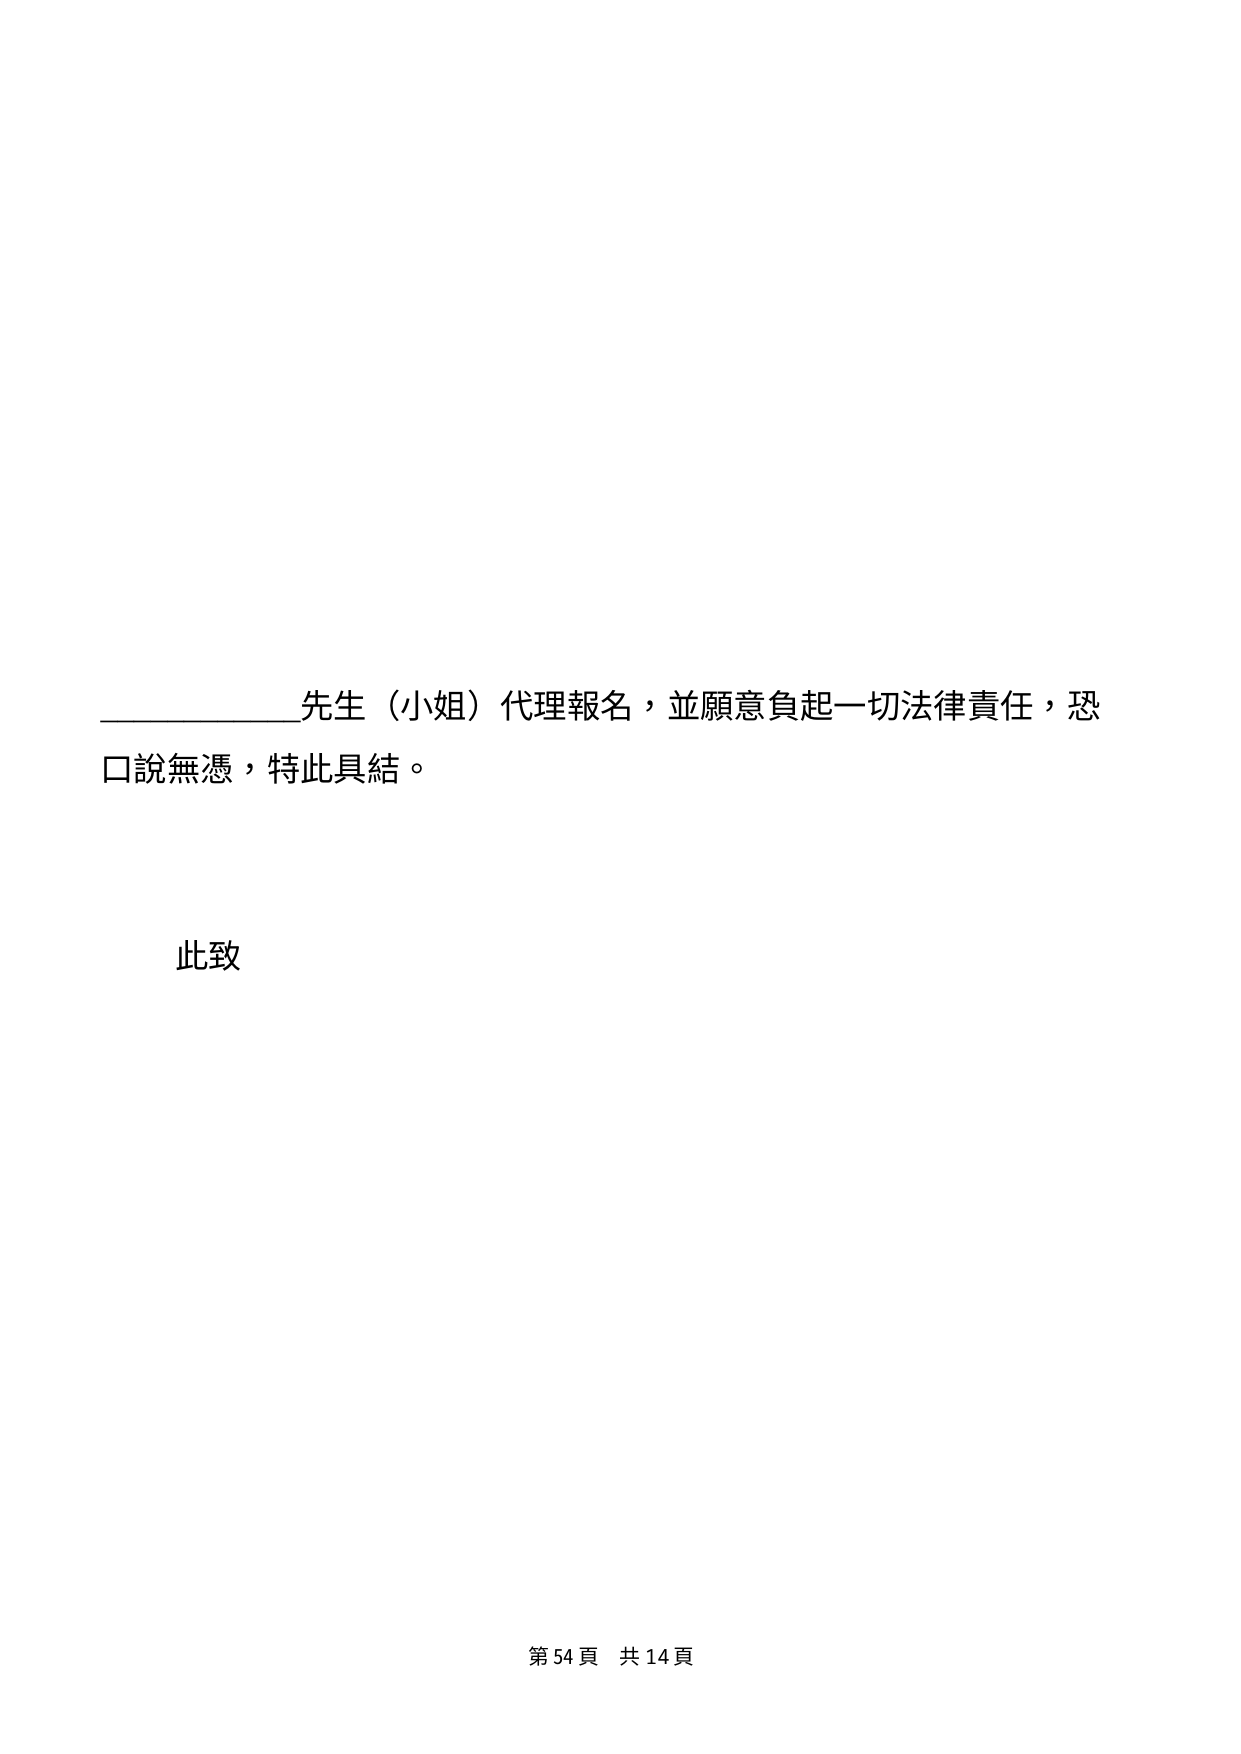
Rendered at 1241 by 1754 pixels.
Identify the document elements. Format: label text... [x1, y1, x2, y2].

text 此致 [100, 912, 1122, 975]
text ____________先生（小姐）代理報名，並願意負起一切法律責任，恐口說無憑，特此具結。 [100, 662, 1122, 787]
